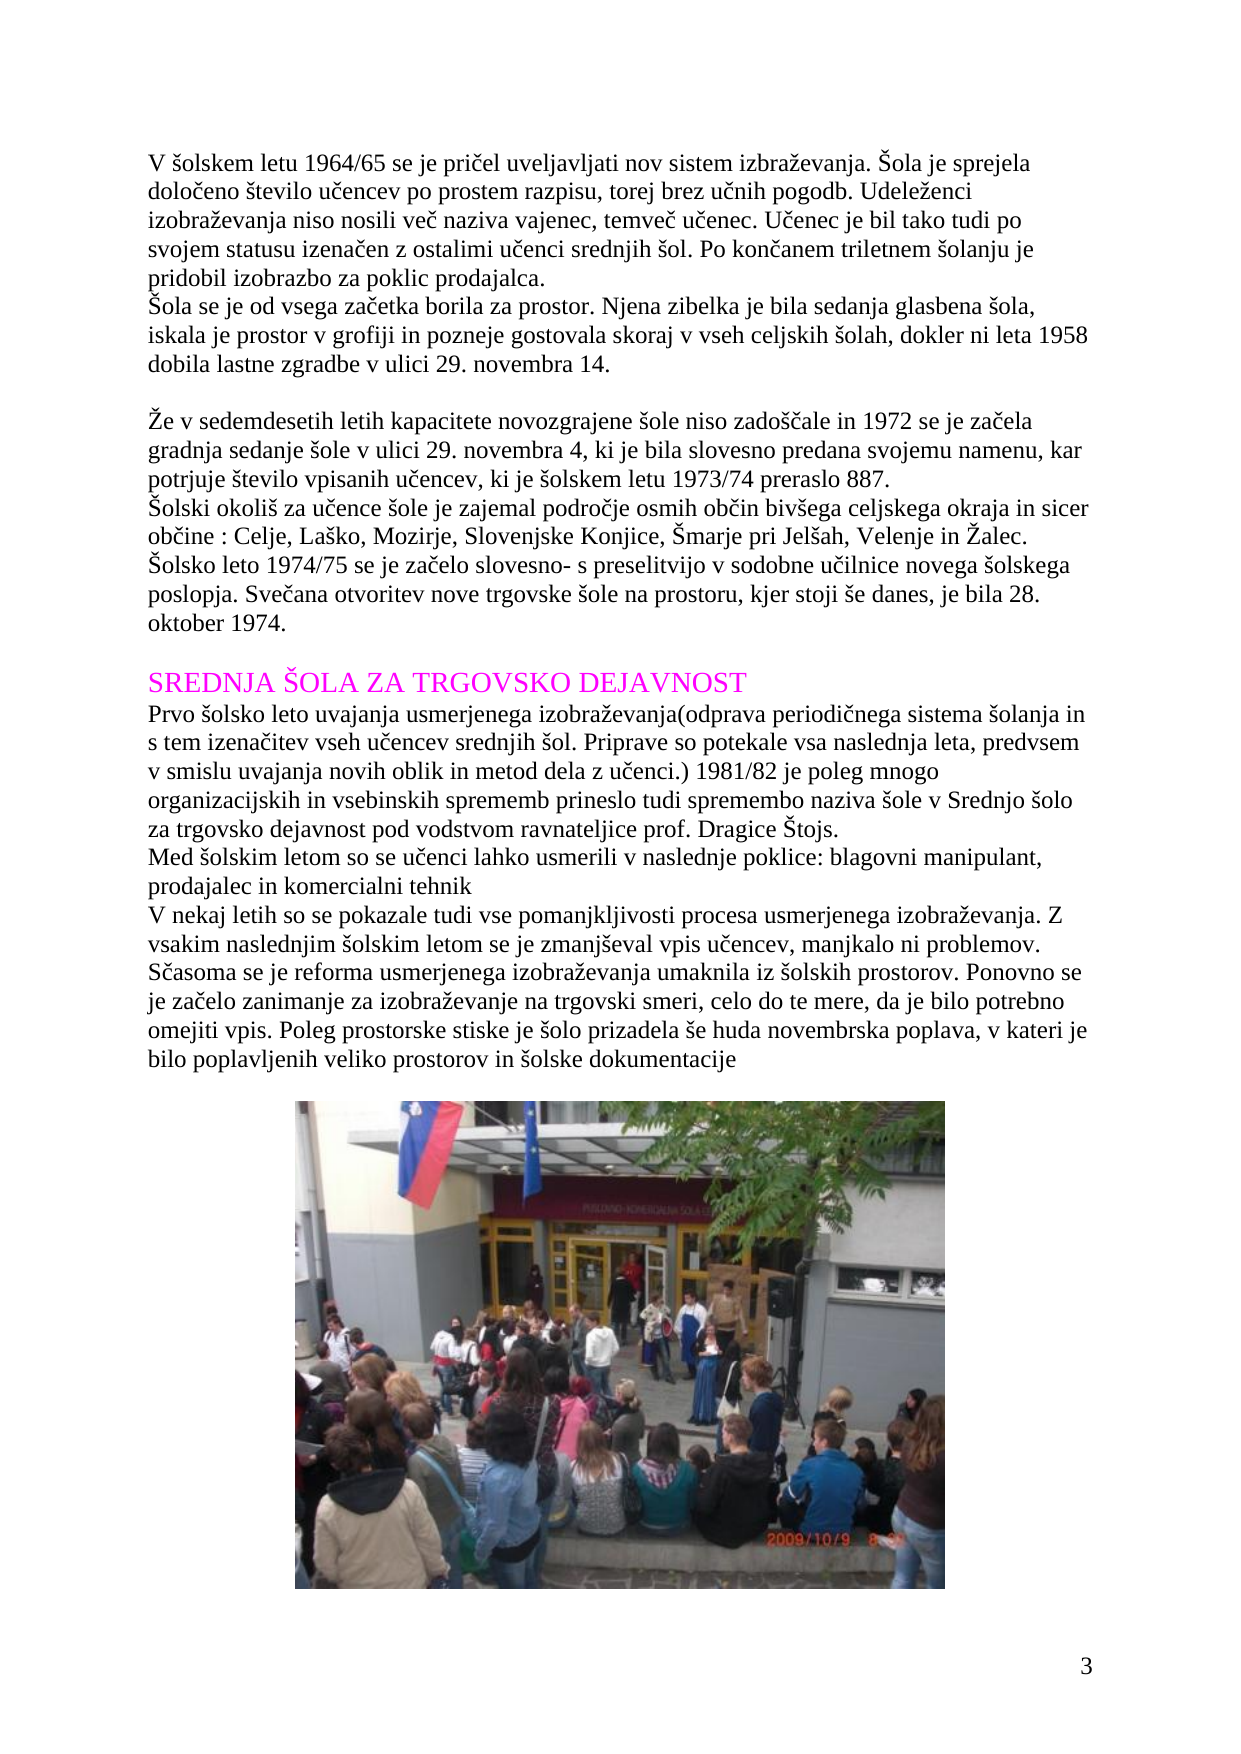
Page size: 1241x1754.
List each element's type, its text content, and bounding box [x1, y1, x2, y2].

text Med šolskim letom so se učenci lahko usmerili v naslednje poklice: blagovni manipulant, prodajalec in komercialni tehnik [148, 842, 1092, 900]
text Šola se je od vsega začetka borila za prostor. Njena zibelka je bila sedanja glasbena šola, iskala je prostor v grofiji in pozneje gostovala skoraj v vseh celjskih šolah, dokler ni leta 1958 dobila lastne zgradbe v ulici 29. novembra 14. [148, 291, 1092, 378]
text Že v sedemdesetih letih kapacitete novozgrajene šole niso zadoščale in 1972 se je začela gradnja sedanje šole v ulici 29. novembra 4, ki je bila slovesno predana svojemu namenu, kar potrjuje število vpisanih učencev, ki je šolskem letu 1973/74 preraslo 887. [148, 406, 1092, 493]
picture [295, 1101, 945, 1589]
text V šolskem letu 1964/65 se je pričel uveljavljati nov sistem izbraževanja. Šola je sprejela določeno število učencev po prostem razpisu, torej brez učnih pogodb. Udeleženci izobraževanja niso nosili več naziva vajenec, temveč učenec. Učenec je bil tako tudi po svojem statusu izenačen z ostalimi učenci srednjih šol. Po končanem triletnem šolanju je pridobil izobrazbo za poklic prodajalca. [148, 148, 1092, 291]
text Šolski okoliš za učence šole je zajemal področje osmih občin bivšega celjskega okraja in sicer občine : Celje, Laško, Mozirje, Slovenjske Konjice, Šmarje pri Jelšah, Velenje in Žalec. [148, 493, 1092, 550]
text Prvo šolsko leto uvajanja usmerjenega izobraževanja(odprava periodičnega sistema šolanja in s tem izenačitev vseh učencev srednjih šol. Priprave so potekale vsa naslednja leta, predvsem v smislu uvajanja novih oblik in metod dela z učenci.) 1981/82 je poleg mnogo organizacijskih in vsebinskih sprememb prineslo tudi spremembo naziva šole v Srednjo šolo za trgovsko dejavnost pod vodstvom ravnateljice prof. Dragice Štojs. [148, 699, 1092, 842]
text V nekaj letih so se pokazale tudi vse pomanjkljivosti procesa usmerjenega izobraževanja. Z vsakim naslednjim šolskim letom se je zmanjševal vpis učencev, manjkalo ni problemov. Sčasoma se je reforma usmerjenega izobraževanja umaknila iz šolskih prostorov. Ponovno se je začelo zanimanje za izobraževanje na trgovski smeri, celo do te mere, da je bilo potrebno omejiti vpis. Poleg prostorske stiske je šolo prizadela še huda novembrska poplava, v kateri je bilo poplavljenih veliko prostorov in šolske dokumentacije [148, 900, 1092, 1072]
text Šolsko leto 1974/75 se je začelo slovesno- s preselitvijo v sodobne učilnice novega šolskega poslopja. Svečana otvoritev nove trgovske šole na prostoru, kjer stoji še danes, je bila 28. oktober 1974. [148, 550, 1092, 636]
text SREDNJA ŠOLA ZA TRGOVSKO DEJAVNOST [148, 665, 1092, 699]
